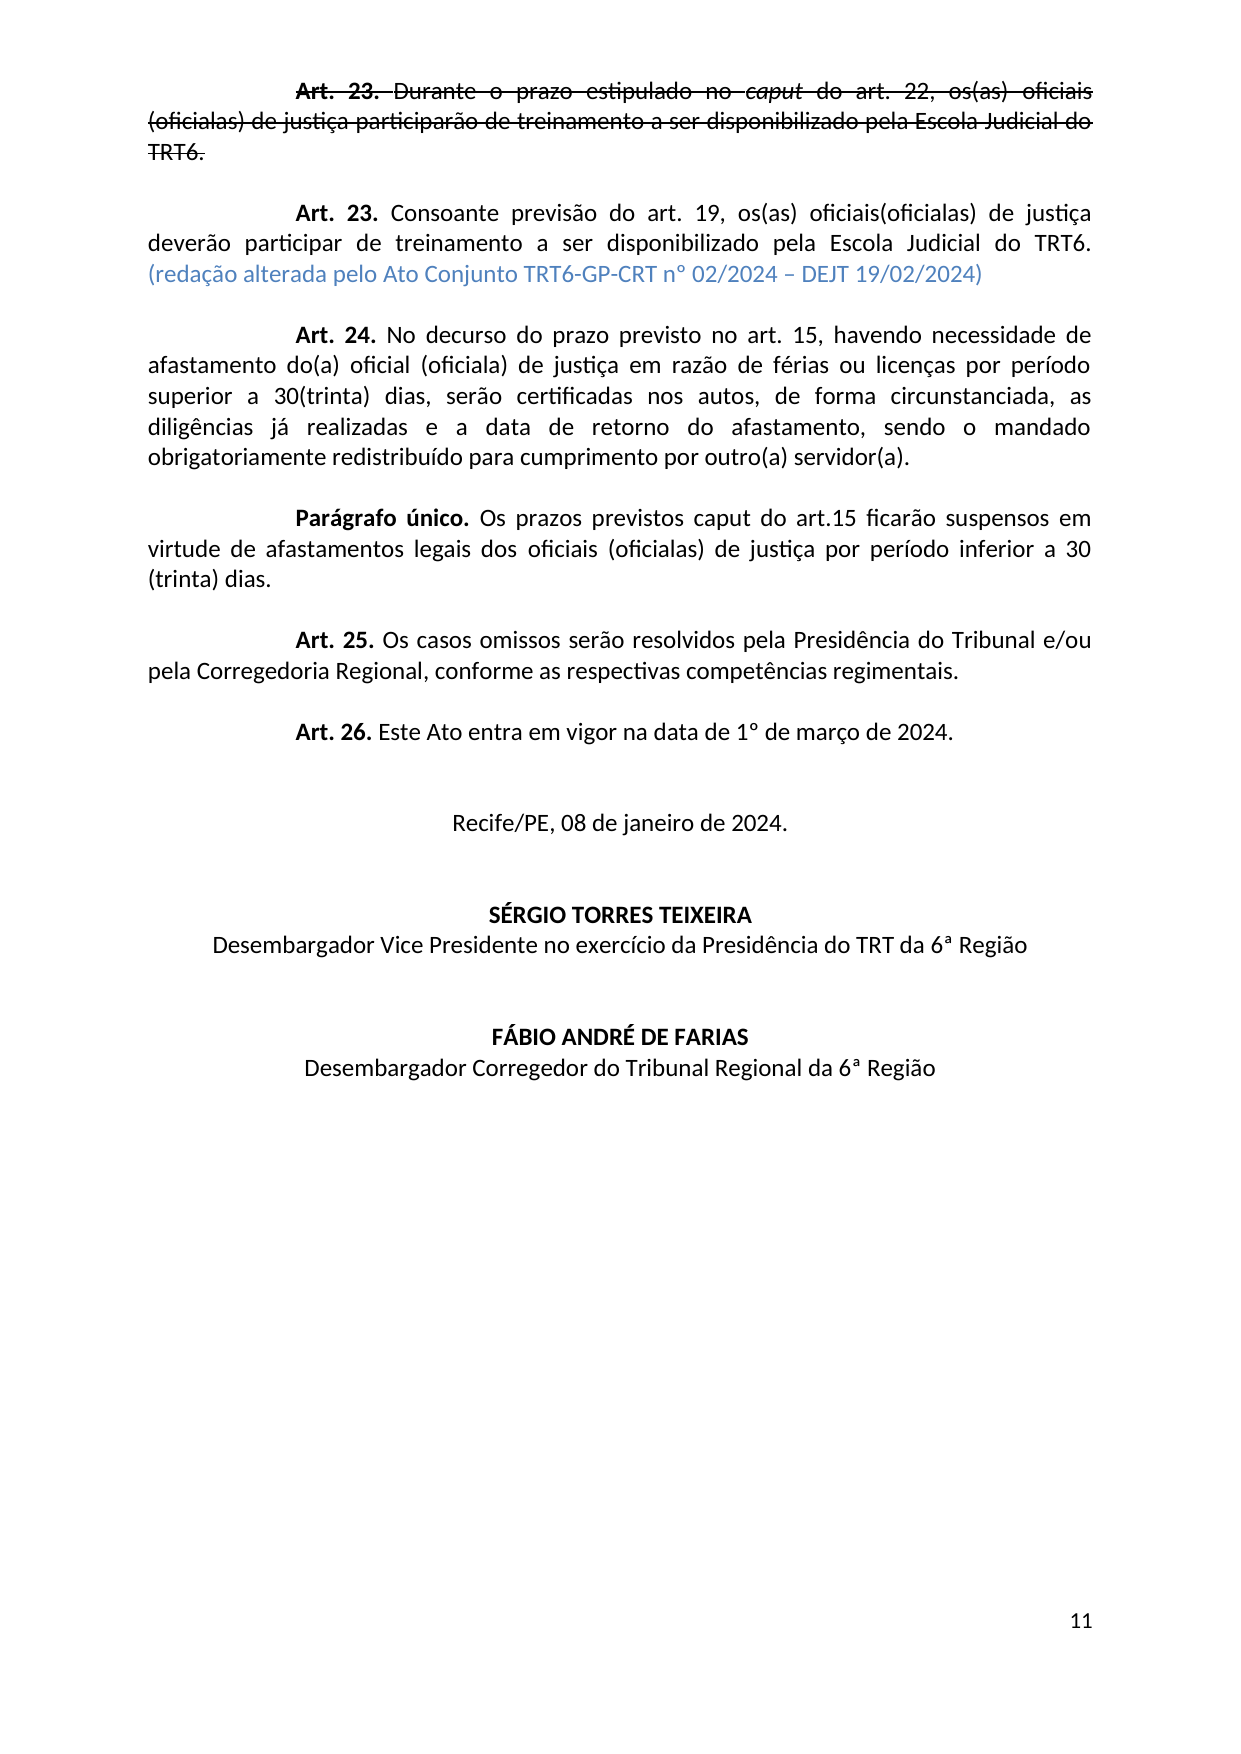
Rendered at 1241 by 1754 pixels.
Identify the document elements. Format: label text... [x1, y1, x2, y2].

text FÁBIO ANDRÉ DE FARIAS [148, 1021, 1092, 1052]
text Parágrafo único. Os prazos previstos caput do art.15 ficarão suspensos em virtude de afastamentos legais dos oficiais (oficialas) de justiça por período inferior a 30 (trinta) dias. [148, 502, 1092, 594]
text Recife/PE, 08 de janeiro de 2024. [148, 807, 1092, 838]
text Desembargador Corregedor do Tribunal Regional da 6ª Região [148, 1052, 1092, 1082]
text Art. 23. Durante o prazo estipulado no caput do art. 22, os(as) oficiais (oficialas) de justiça participarão de treinamento a ser disponibilizado pela Escola Judicial do TRT6. [148, 124, 1092, 167]
text Art. 23. Durante o prazo estipulado no caput do art. 22, os(as) oficiais (oficialas) de justiça participarão de treinamento a ser disponibilizado pela Escola Judicial do TRT6. [148, 75, 1092, 122]
text Art. 26. Este Ato entra em vigor na data de 1º de março de 2024. [148, 716, 1092, 746]
text SÉRGIO TORRES TEIXEIRA [148, 899, 1092, 929]
text Art. 23. Consoante previsão do art. 19, os(as) oficiais(oficialas) de justiça deverão participar de treinamento a ser disponibilizado pela Escola Judicial do TRT6. (redação alterada pelo Ato Conjunto TRT6-GP-CRT nº 02/2024 – DEJT 19/02/2024) [148, 197, 1092, 289]
text Art. 24. No decurso do prazo previsto no art. 15, havendo necessidade de afastamento do(a) oficial (oficiala) de justiça em razão de férias ou licenças por período superior a 30(trinta) dias, serão certificadas nos autos, de forma circunstanciada, as diligências já realizadas e a data de retorno do afastamento, sendo o mandado obrigatoriamente redistribuído para cumprimento por outro(a) servidor(a). [148, 319, 1092, 472]
text Art. 25. Os casos omissos serão resolvidos pela Presidência do Tribunal e/ou pela Corregedoria Regional, conforme as respectivas competências regimentais. [148, 624, 1092, 685]
text Desembargador Vice Presidente no exercício da Presidência do TRT da 6ª Região [148, 929, 1092, 960]
